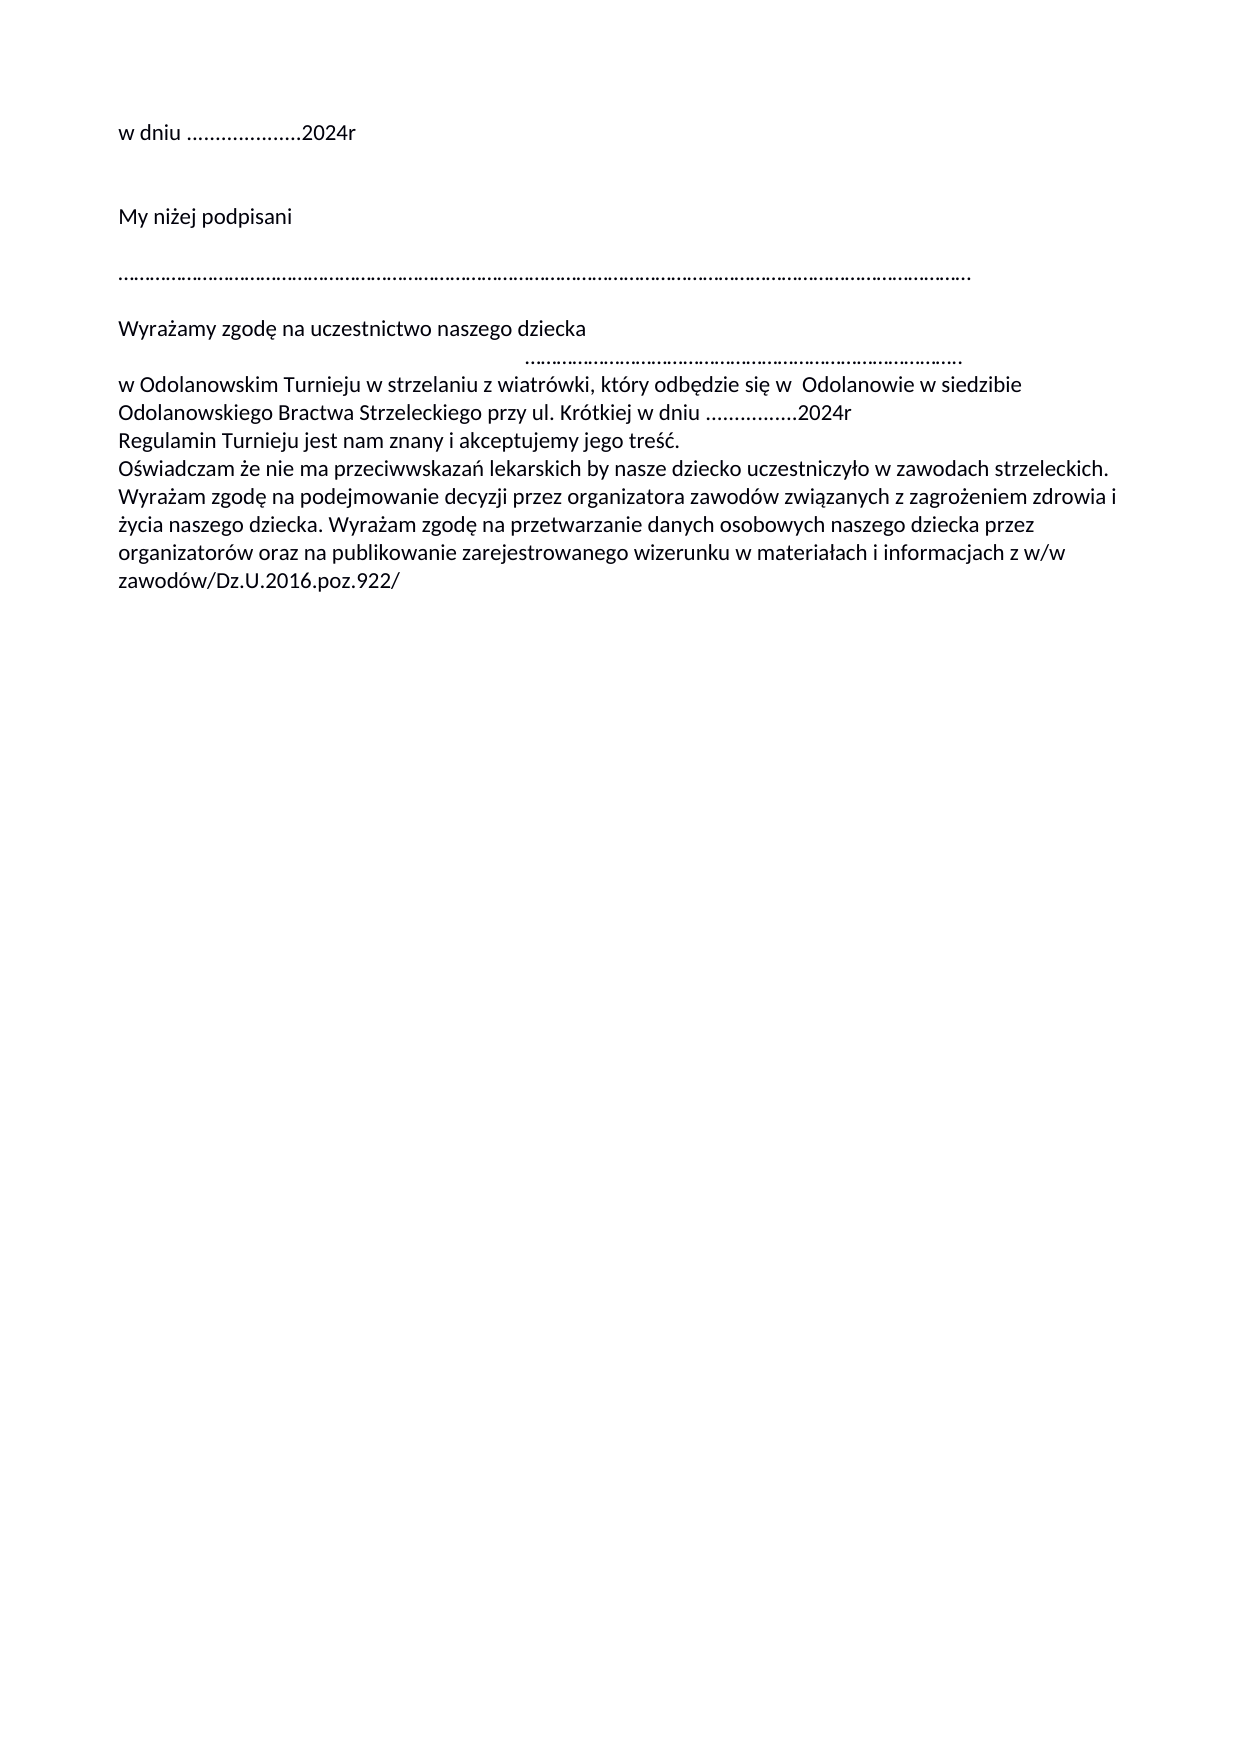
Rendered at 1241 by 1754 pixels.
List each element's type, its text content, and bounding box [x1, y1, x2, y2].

text My niżej podpisani [118, 202, 1122, 230]
text w dniu ....................2024r [118, 118, 1122, 146]
text ……………………………………………………………………………………………………………………………………………… [118, 258, 1122, 286]
text ……………………………………………………………………….. [118, 342, 1122, 370]
text w Odolanowskim Turnieju w strzelaniu z wiatrówki, który odbędzie się w Odolanowie w siedzibie Odolanowskiego Bractwa Strzeleckiego przy ul. Krótkiej w dniu ................2024r [118, 370, 1122, 426]
text Regulamin Turnieju jest nam znany i akceptujemy jego treść. [118, 426, 1122, 454]
text Oświadczam że nie ma przeciwwskazań lekarskich by nasze dziecko uczestniczyło w zawodach strzeleckich. Wyrażam zgodę na podejmowanie decyzji przez organizatora zawodów związanych z zagrożeniem zdrowia i życia naszego dziecka. Wyrażam zgodę na przetwarzanie danych osobowych naszego dziecka przez organizatorów oraz na publikowanie zarejestrowanego wizerunku w materiałach i informacjach z w/w zawodów/Dz.U.2016.poz.922/ [118, 454, 1122, 594]
text Wyrażamy zgodę na uczestnictwo naszego dziecka [118, 314, 1122, 342]
